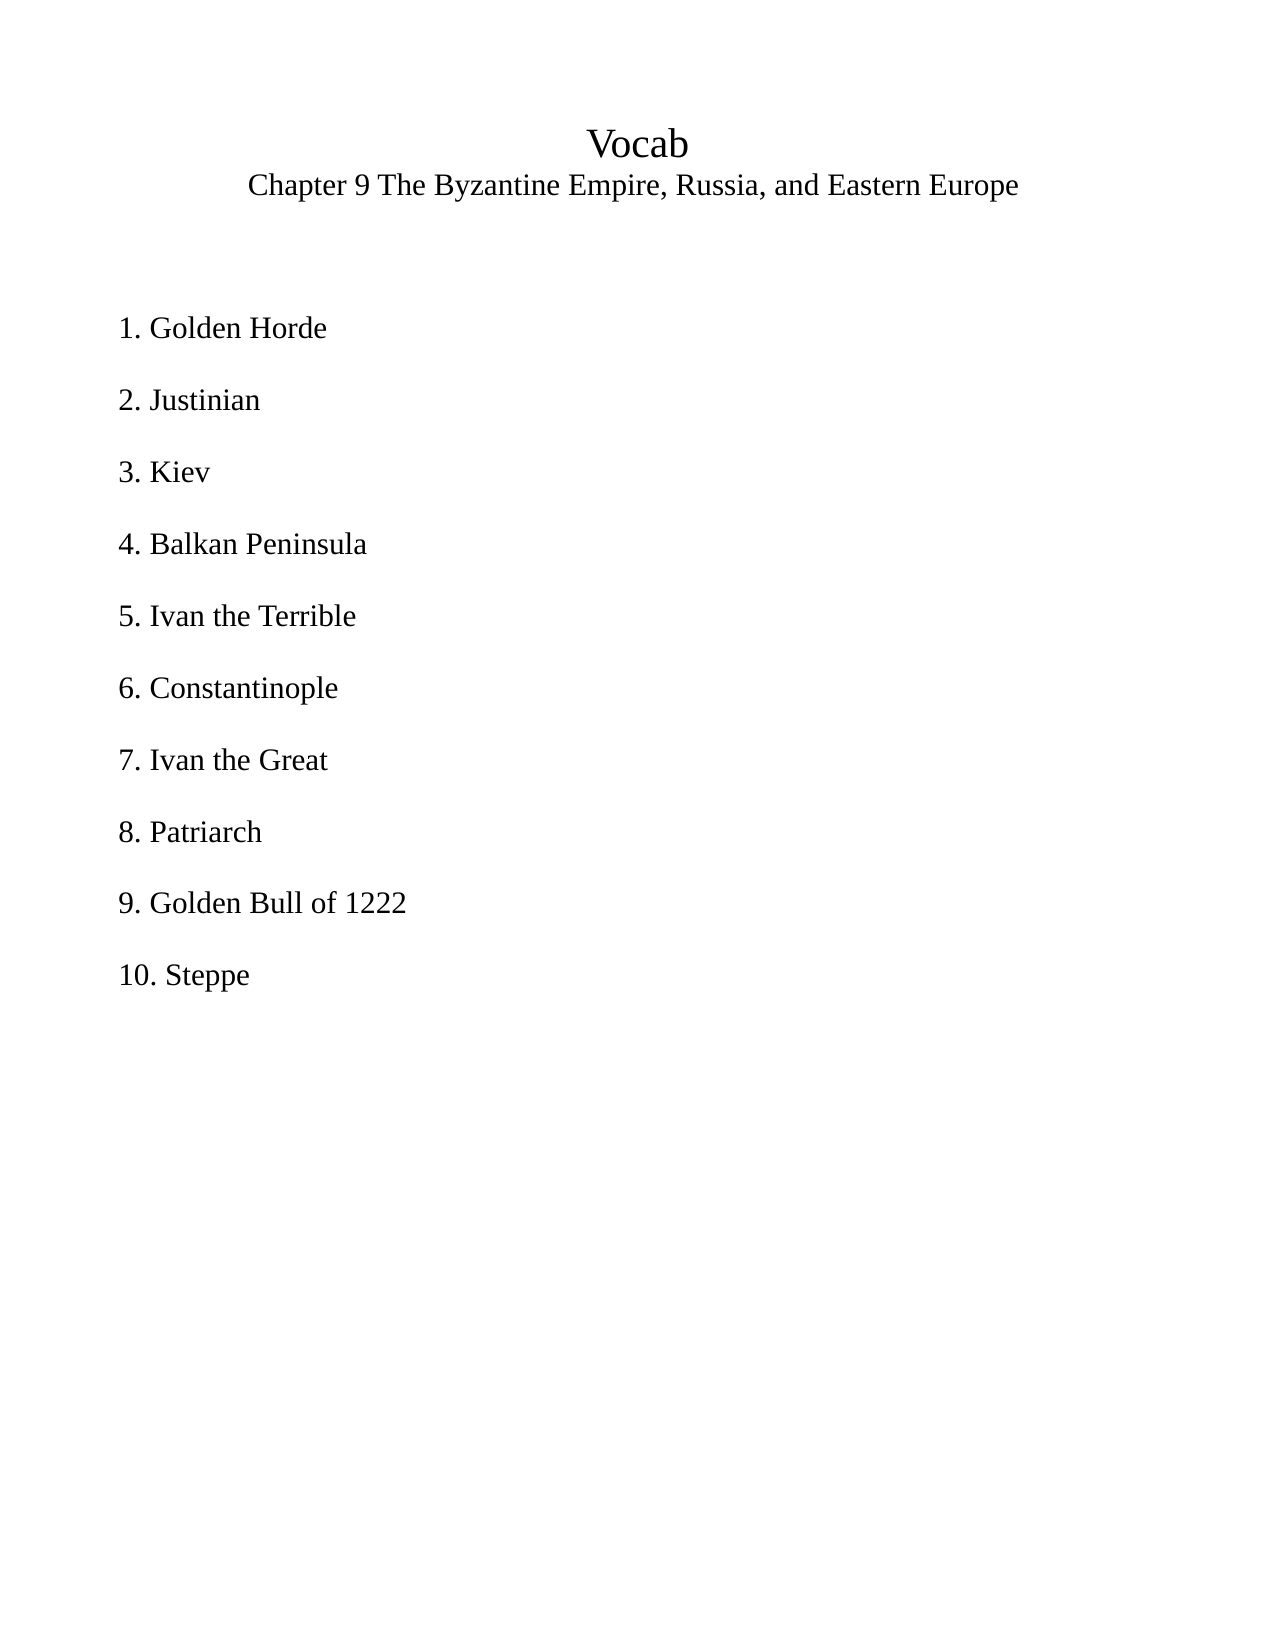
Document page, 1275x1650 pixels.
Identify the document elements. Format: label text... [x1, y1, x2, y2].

text 4. Balkan Peninsula [118, 525, 1157, 561]
text 2. Justinian [118, 382, 1157, 418]
text 6. Constantinople [118, 669, 1157, 705]
text 9. Golden Bull of 1222 [118, 885, 1157, 921]
text 8. Patriarch [118, 813, 1157, 849]
text 7. Ivan the Great [118, 741, 1157, 777]
text 5. Ivan the Terrible [118, 597, 1157, 633]
text 3. Kiev [118, 453, 1157, 489]
text 1. Golden Horde [118, 310, 1157, 346]
text 10. Steppe [118, 957, 1157, 993]
text Vocab [118, 118, 1157, 166]
text Chapter 9 The Byzantine Empire, Russia, and Eastern Europe [118, 166, 1157, 202]
